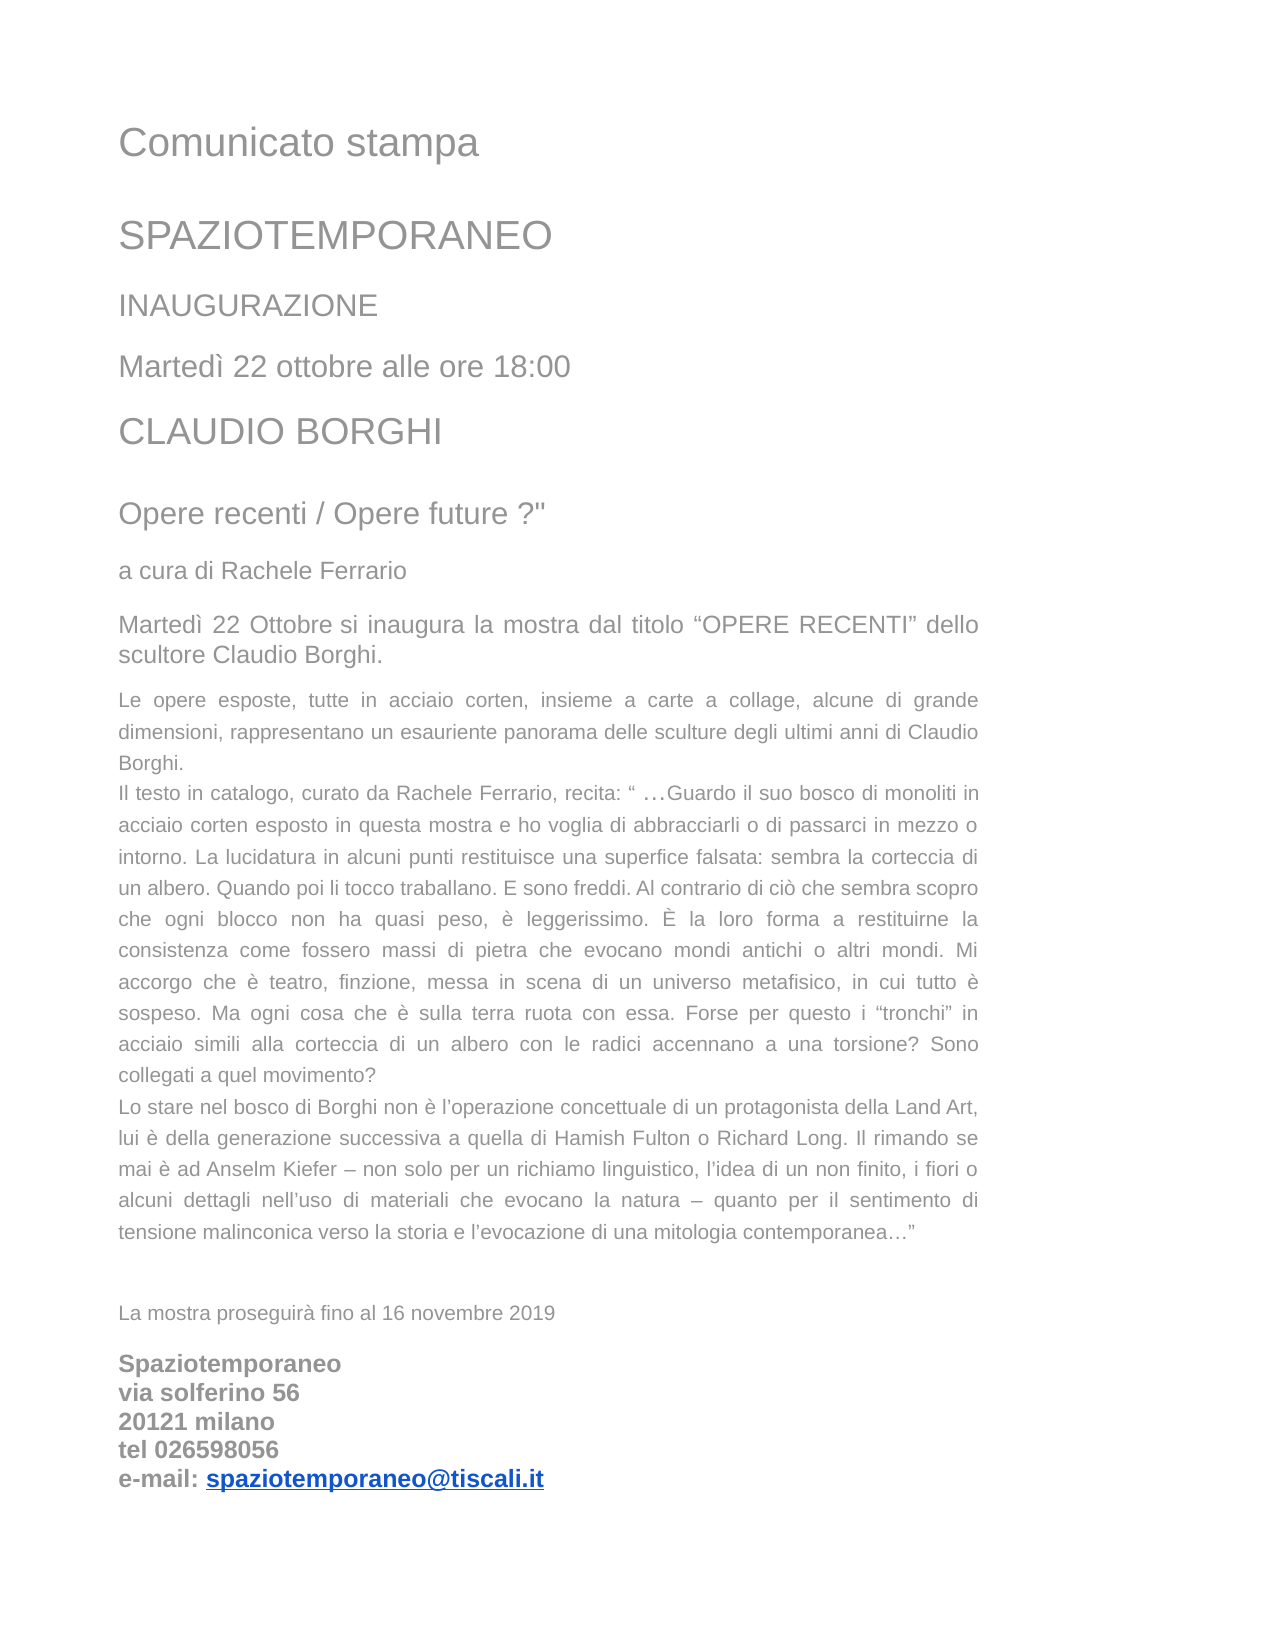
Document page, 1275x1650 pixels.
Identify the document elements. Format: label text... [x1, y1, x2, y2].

text Le opere esposte, tutte in acciaio corten, insieme a carte a collage, alcune di grande dimensioni, rappresentano un esauriente panorama delle sculture degli ultimi anni di Claudio Borghi. [118, 681, 980, 775]
text La mostra proseguirà fino al 16 novembre 2019 [118, 1301, 1157, 1325]
text Opere recenti / Opere future ?" [118, 495, 1157, 531]
text tel 026598056 [118, 1435, 1157, 1464]
text Martedì 22 Ottobre si inaugura la mostra dal titolo “OPERE RECENTI” dello scultore Claudio Borghi. [118, 609, 980, 668]
text Il testo in catalogo, curato da Rachele Ferrario, recita: “ …Guardo il suo bosco di monoliti in acciaio corten esposto in questa mostra e ho voglia di abbracciarli o di passarci in mezzo o intorno. La lucidatura in alcuni punti restituisce una superfice falsata: sembra la corteccia di un albero. Quando poi li tocco traballano. E sono freddi. Al contrario di ciò che sembra scopro che ogni blocco non ha quasi peso, è leggerissimo. È la loro forma a restituirne la consistenza come fossero massi di pietra che evocano mondi antichi o altri mondi. Mi accorgo che è teatro, finzione, messa in scena di un universo metafisico, in cui tutto è sospeso. Ma ogni cosa che è sulla terra ruota con essa. Forse per questo i “tronchi” in acciaio simili alla corteccia di un albero con le radici accennano a una torsione? Sono collegati a quel movimento? [118, 775, 980, 1087]
text via solferino 56 [118, 1378, 1157, 1406]
text Comunicato stampa [118, 118, 1157, 165]
text Spaziotemporaneo [118, 1349, 1157, 1378]
text CLAUDIO BORGHI [118, 409, 1157, 452]
text 20121 milano [118, 1406, 1157, 1435]
text SPAZIOTEMPORANEO [118, 212, 1157, 258]
text INAUGURAZIONE [118, 287, 1157, 323]
text Martedì 22 ottobre alle ore 18:00 [118, 348, 1157, 384]
text e-mail: spaziotemporaneo@tiscali.it [118, 1464, 1157, 1493]
text a cura di Rachele Ferrario [118, 556, 1157, 585]
text Lo stare nel bosco di Borghi non è l’operazione concettuale di un protagonista della Land Art, lui è della generazione successiva a quella di Hamish Fulton o Richard Long. Il rimando se mai è ad Anselm Kiefer – non solo per un richiamo linguistico, l’idea di un non finito, i fiori o alcuni dettagli nell’uso di materiali che evocano la natura – quanto per il sentimento di tensione malinconica verso la storia e l’evocazione di una mitologia contemporanea…” [118, 1087, 980, 1243]
